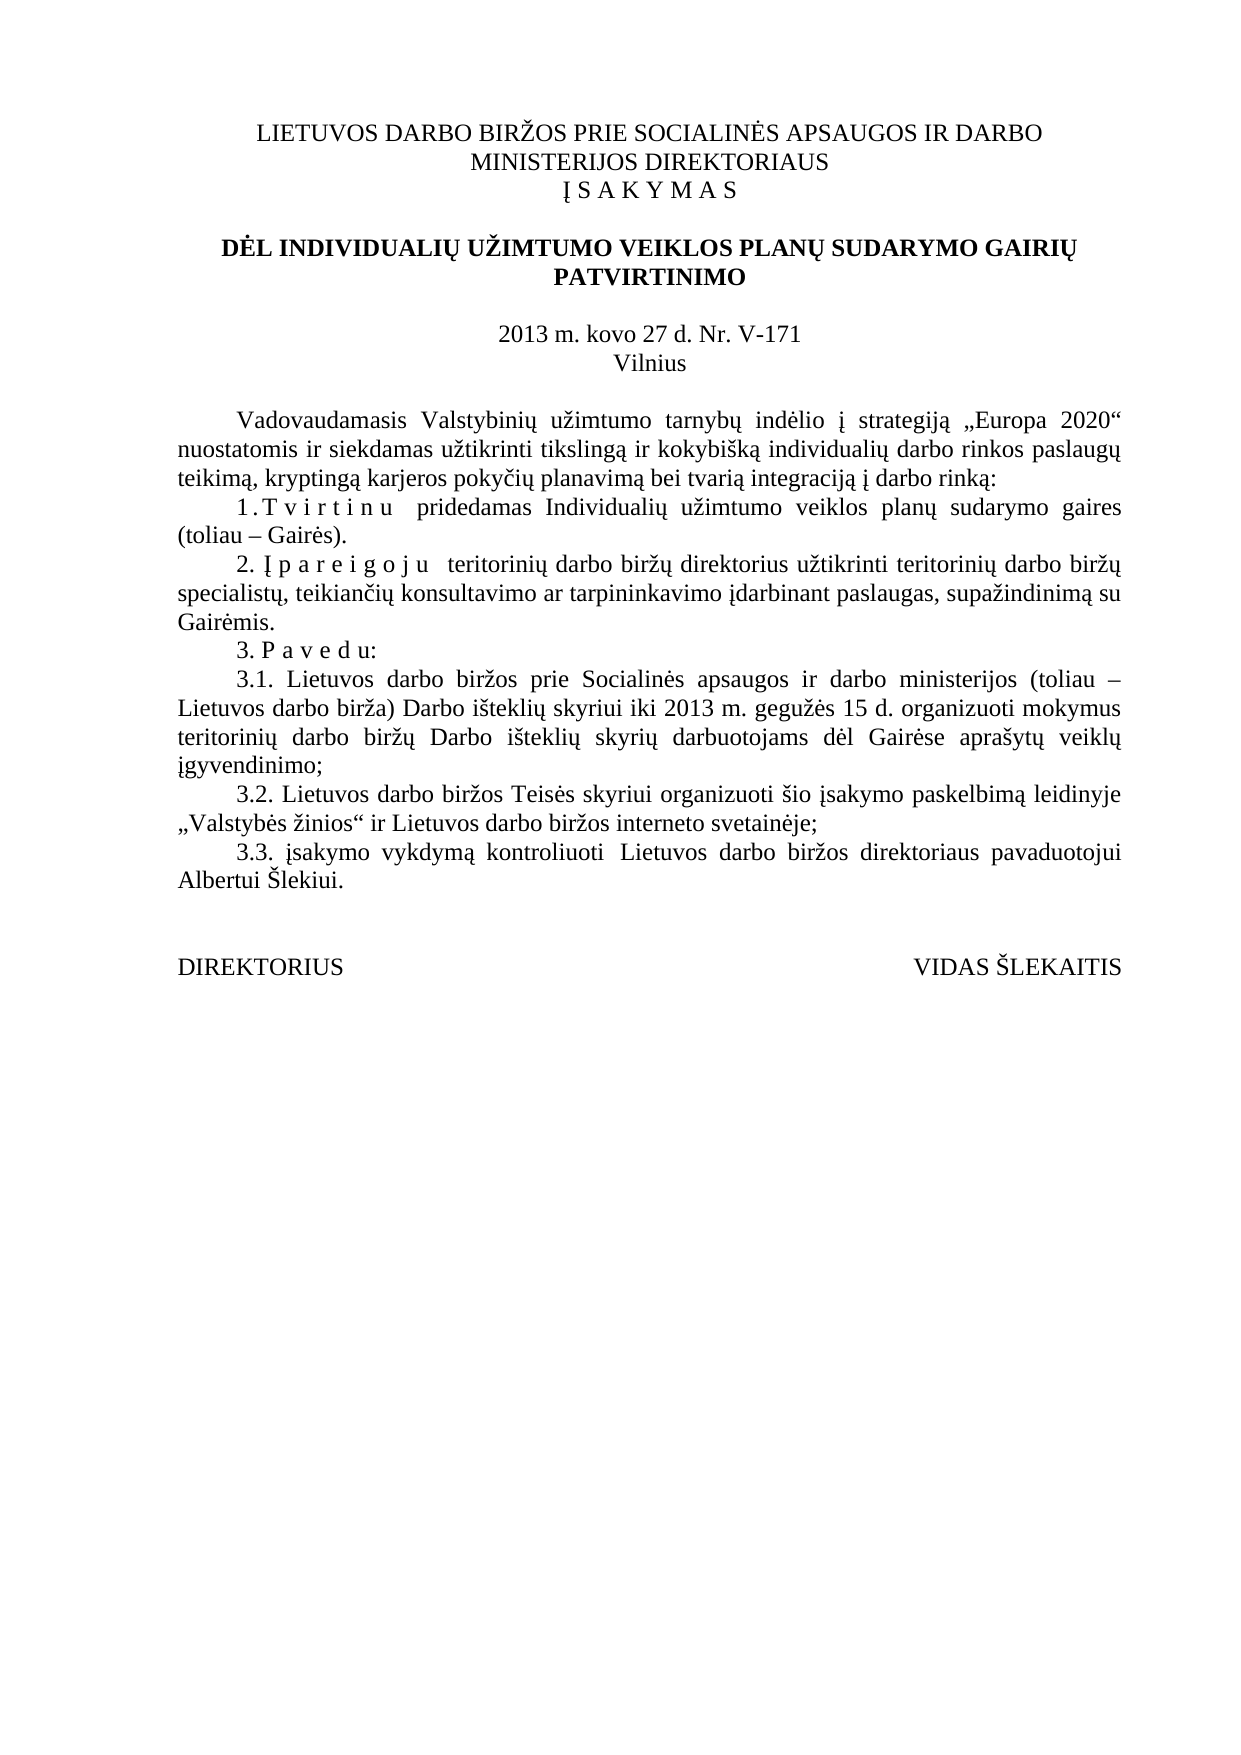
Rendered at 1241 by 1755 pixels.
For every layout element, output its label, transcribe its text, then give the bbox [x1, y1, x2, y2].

text 3. Pavedu: [177, 636, 1122, 664]
text Į S A K Y M A S [177, 176, 1122, 204]
text 3.3. įsakymo vykdymą kontroliuoti Lietuvos darbo biržos direktoriaus pavaduotojui Albertui Šlekiui. [177, 837, 1122, 894]
text Vadovaudamasis Valstybinių užimtumo tarnybų indėlio į strategiją „Europa 2020“ nuostatomis ir siekdamas užtikrinti tikslingą ir kokybišką individualių darbo rinkos paslaugų teikimą, kryptingą karjeros pokyčių planavimą bei tvarią integraciją į darbo rinką: [177, 406, 1122, 492]
text 3.2. Lietuvos darbo biržos Teisės skyriui organizuoti šio įsakymo paskelbimą leidinyje „Valstybės žinios“ ir Lietuvos darbo biržos interneto svetainėje; [177, 779, 1122, 837]
text 1.Tvirtinu pridedamas Individualių užimtumo veiklos planų sudarymo gaires (toliau – Gairės). [177, 492, 1122, 549]
text 3.1. Lietuvos darbo biržos prie Socialinės apsaugos ir darbo ministerijos (toliau – Lietuvos darbo birža) Darbo išteklių skyriui iki 2013 m. gegužės 15 d. organizuoti mokymus teritorinių darbo biržų Darbo išteklių skyrių darbuotojams dėl Gairėse aprašytų veiklų įgyvendinimo; [177, 664, 1122, 779]
text Vilnius [177, 348, 1122, 377]
text LIETUVOS DARBO BIRŽOS prie socialinės apsaugos ir darbo ministerijos DIREKTORIAUS [177, 118, 1122, 176]
text 2. Įpareigoju teritorinių darbo biržų direktorius užtikrinti teritorinių darbo biržų specialistų, teikiančių konsultavimo ar tarpininkavimo įdarbinant paslaugas, supažindinimą su Gairėmis. [177, 549, 1122, 636]
text Direktorius Vidas Šlekaitis [177, 952, 1122, 981]
text Dėl INDIVIDUALIŲ UŽIMTUMO VEIKLOS PLANŲ SUDARYMO GAIRių PATVIRTINIMO [177, 233, 1122, 291]
text 2013 m. kovo 27 d. Nr. V-171 [177, 319, 1122, 348]
